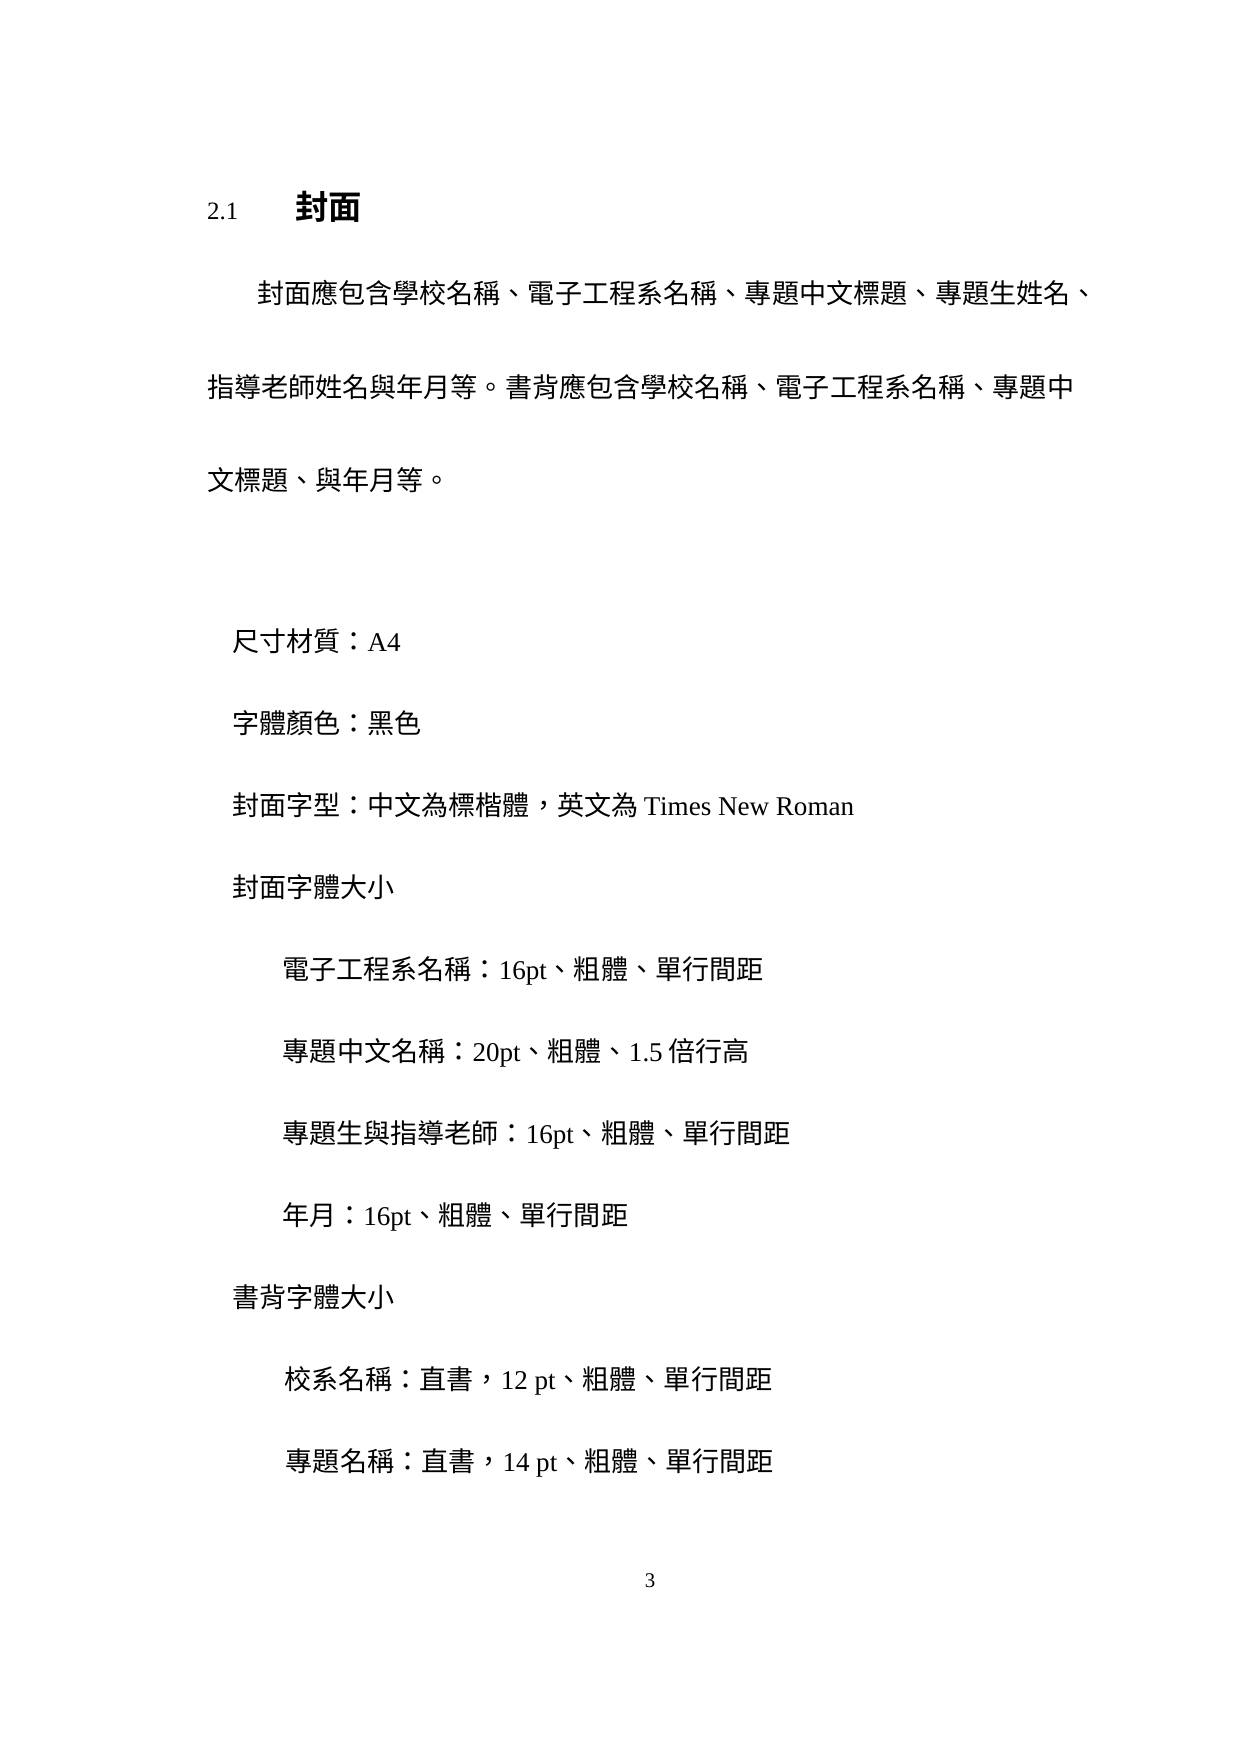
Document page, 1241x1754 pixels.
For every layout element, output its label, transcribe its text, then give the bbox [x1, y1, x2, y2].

list 封面 [207, 163, 1092, 226]
text 封面應包含學校名稱、電子工程系名稱、專題中文標題、專題生姓名、指導老師姓名與年月等。書背應包含學校名稱、電子工程系名稱、專題中文標題、與年月等。 [207, 250, 1092, 500]
text 專題名稱：直書，14 pt、粗體、單行間距 [257, 1418, 1092, 1481]
text 字體顏色：黑色 [232, 679, 1092, 742]
text 書背字體大小 [232, 1254, 1092, 1317]
text 專題中文名稱：20pt、粗體、1.5倍行高 [282, 1008, 1092, 1070]
text 封面字體大小 [232, 844, 1092, 906]
text 電子工程系名稱：16pt、粗體、單行間距 [282, 926, 1092, 988]
text 專題生與指導老師：16pt、粗體、單行間距 [282, 1090, 1092, 1152]
text 校系名稱：直書，12 pt、粗體、單行間距 [257, 1336, 1092, 1399]
text 年月：16pt、粗體、單行間距 [282, 1172, 1092, 1234]
text 尺寸材質：A4 [232, 597, 1092, 660]
text 封面字型：中文為標楷體，英文為Times New Roman [232, 762, 1092, 824]
